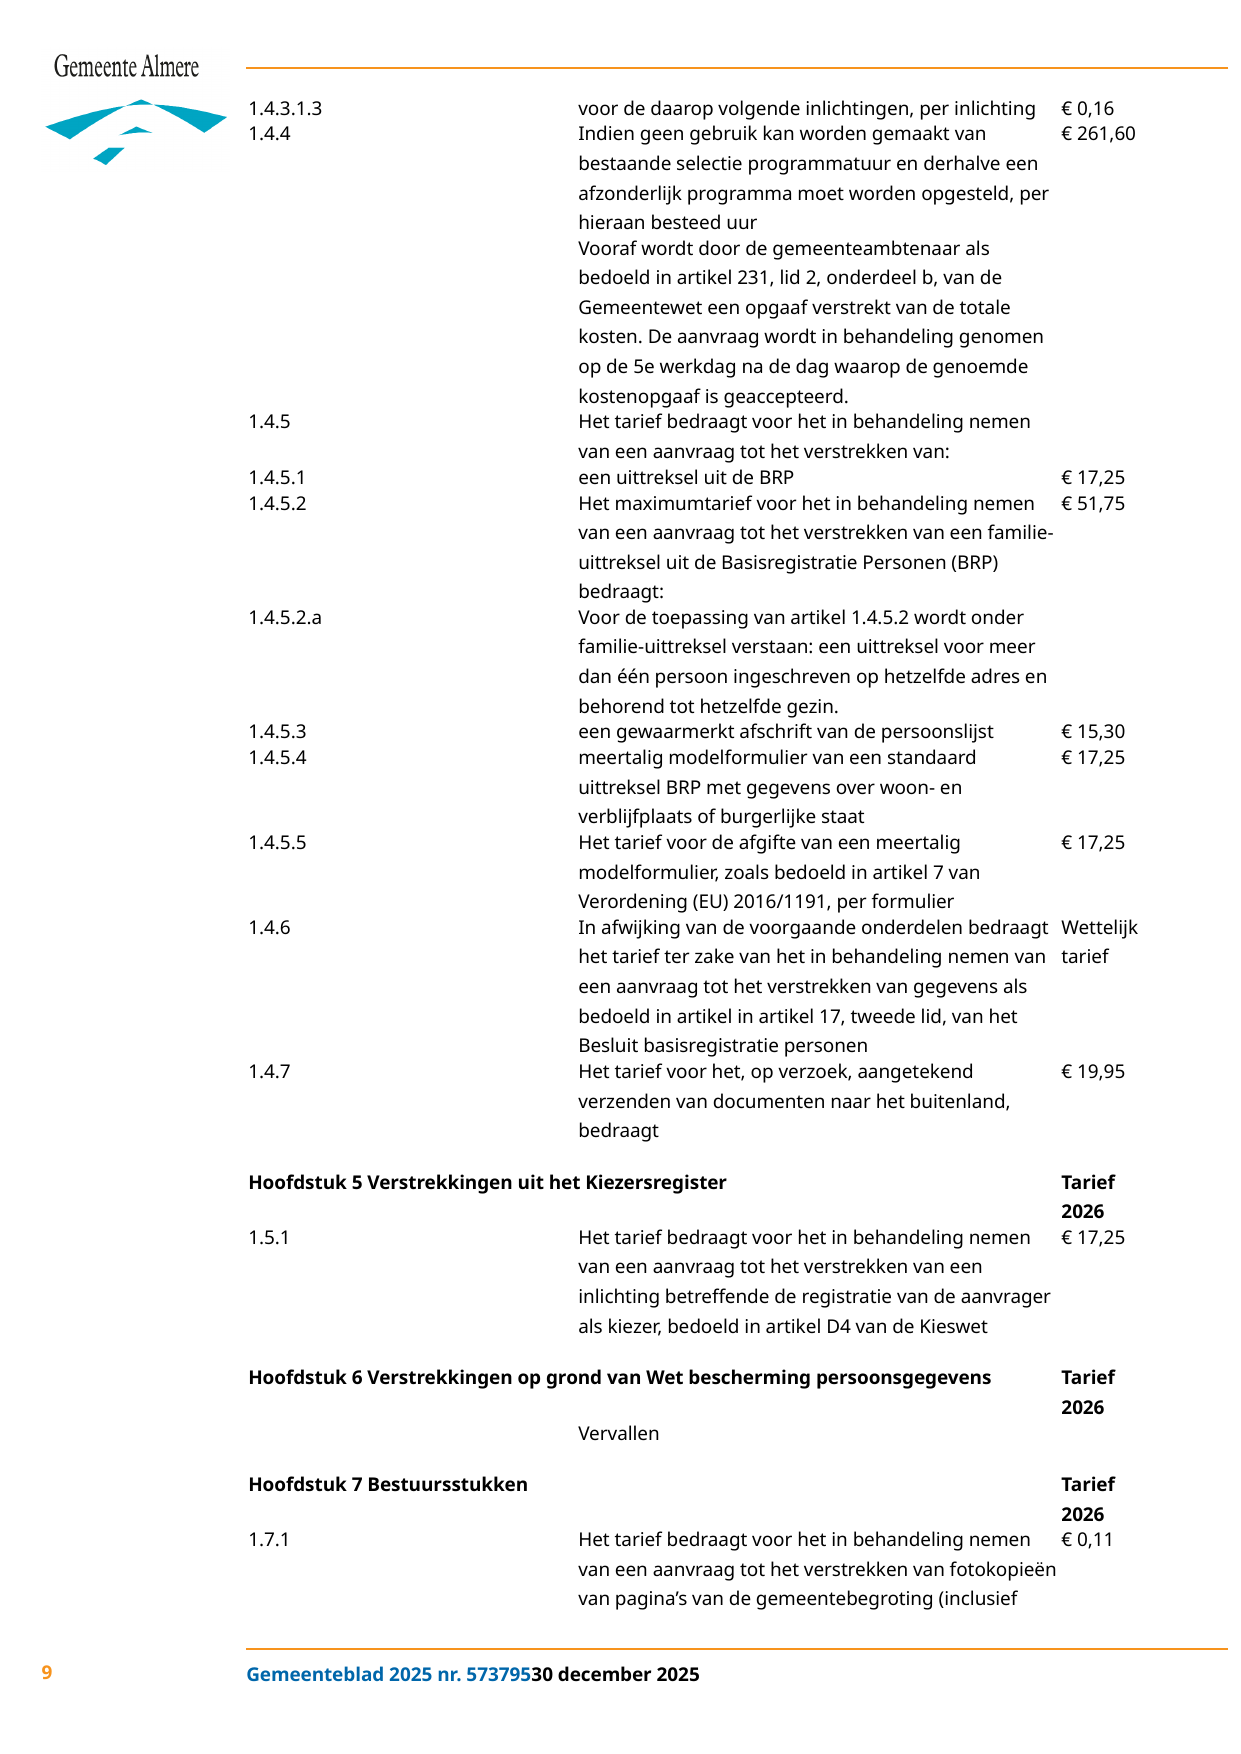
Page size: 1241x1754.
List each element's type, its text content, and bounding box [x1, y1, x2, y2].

table_cell Tarief 2026 [1061, 1364, 1152, 1420]
table_cell Voor de toepassing van artikel 1.4.5.2 wordt onder familie-uittreksel verstaan: een uittreksel voor meer dan één persoon ingeschreven op hetzelfde adres en behorend tot hetzelfde gezin. [578, 604, 1061, 719]
table_cell € 17,25 [1061, 744, 1152, 829]
table_cell een uittreksel uit de BRP [578, 464, 1061, 490]
table_cell Wettelijk tarief [1061, 914, 1152, 1058]
table_cell 1.4.5.2.a [248, 604, 578, 719]
table_cell 1.7.1 [248, 1526, 578, 1611]
table_cell [578, 1339, 1061, 1364]
table_cell Indien geen gebruik kan worden gemaakt van bestaande selectie programmatuur en derhalve een afzonderlijk programma moet worden opgesteld, per hieraan besteed uur [578, 121, 1061, 235]
table_cell 1.4.5.3 [248, 719, 578, 744]
table_cell € 17,25 [1061, 464, 1152, 490]
table_cell Het tarief bedraagt voor het in behandeling nemen van een aanvraag tot het verstrekken van: [578, 409, 1061, 464]
table_cell [1061, 235, 1152, 409]
table_cell [248, 1420, 578, 1445]
table_cell [1061, 1143, 1152, 1169]
table_cell € 0,11 [1061, 1526, 1152, 1611]
table_cell Vervallen [578, 1420, 1061, 1445]
table_cell € 17,25 [1061, 829, 1152, 914]
table_cell 1.4.5.1 [248, 464, 578, 490]
table_cell een gewaarmerkt afschrift van de persoonslijst [578, 719, 1061, 744]
table_cell 1.5.1 [248, 1224, 578, 1339]
table_cell Hoofdstuk 5 Verstrekkingen uit het Kiezersregister [248, 1169, 1061, 1224]
table_cell Vooraf wordt door de gemeenteambtenaar als bedoeld in artikel 231, lid 2, onderdeel b, van de Gemeentewet een opgaaf verstrekt van de totale kosten. De aanvraag wordt in behandeling genomen op de 5e werkdag na de dag waarop de genoemde kostenopgaaf is geaccepteerd. [578, 235, 1061, 409]
table_cell 1.4.6 [248, 914, 578, 1058]
table_cell € 19,95 [1061, 1058, 1152, 1143]
table_cell Het tarief bedraagt voor het in behandeling nemen van een aanvraag tot het verstrekken van een inlichting betreffende de registratie van de aanvrager als kiezer, bedoeld in artikel D4 van de Kieswet [578, 1224, 1061, 1339]
table_cell Het tarief bedraagt voor het in behandeling nemen van een aanvraag tot het verstrekken van fotokopieën van pagina’s van de gemeentebegroting (inclusief [578, 1526, 1061, 1611]
table_cell 1.4.3.1.3 [248, 95, 578, 121]
table_cell Hoofdstuk 7 Bestuursstukken [248, 1471, 1061, 1526]
table_cell 1.4.5 [248, 409, 578, 464]
table_cell [1061, 604, 1152, 719]
table_cell € 261,60 [1061, 121, 1152, 235]
table_cell Tarief 2026 [1061, 1471, 1152, 1526]
table_cell 1.4.5.2 [248, 490, 578, 604]
table_cell 1.4.5.5 [248, 829, 578, 914]
table_cell Het tarief voor het, op verzoek, aangetekend verzenden van documenten naar het buitenland, bedraagt [578, 1058, 1061, 1143]
table_cell In afwijking van de voorgaande onderdelen bedraagt het tarief ter zake van het in behandeling nemen van een aanvraag tot het verstrekken van gegevens als bedoeld in artikel in artikel 17, tweede lid, van het Besluit basisregistratie personen [578, 914, 1061, 1058]
table_cell Het tarief voor de afgifte van een meertalig modelformulier, zoals bedoeld in artikel 7 van Verordening (EU) 2016/1191, per formulier [578, 829, 1061, 914]
table_cell [248, 1445, 578, 1471]
table_cell 1.4.4 [248, 121, 578, 409]
table_cell 1.4.7 [248, 1058, 578, 1143]
picture [41, 47, 231, 172]
table_cell € 15,30 [1061, 719, 1152, 744]
table_cell Hoofdstuk 6 Verstrekkingen op grond van Wet bescherming persoonsgegevens [248, 1364, 1061, 1420]
table_cell Tarief 2026 [1061, 1169, 1152, 1224]
table_cell [1061, 1445, 1152, 1471]
table_cell € 17,25 [1061, 1224, 1152, 1339]
table_cell [1061, 1339, 1152, 1364]
table_cell Het maximumtarief voor het in behandeling nemen van een aanvraag tot het verstrekken van een familie-uittreksel uit de Basisregistratie Personen (BRP) bedraagt: [578, 490, 1061, 604]
table_cell [578, 1445, 1061, 1471]
table_cell [1061, 1420, 1152, 1445]
table_cell [578, 1143, 1061, 1169]
table_cell € 51,75 [1061, 490, 1152, 604]
table_cell [248, 1339, 578, 1364]
table_cell € 0,16 [1061, 95, 1152, 121]
table_cell [248, 1143, 578, 1169]
table_cell meertalig modelformulier van een standaard uittreksel BRP met gegevens over woon- en verblijfplaats of burgerlijke staat [578, 744, 1061, 829]
table_cell [1061, 409, 1152, 464]
table_cell voor de daarop volgende inlichtingen, per inlichting [578, 95, 1061, 121]
table_cell 1.4.5.4 [248, 744, 578, 829]
